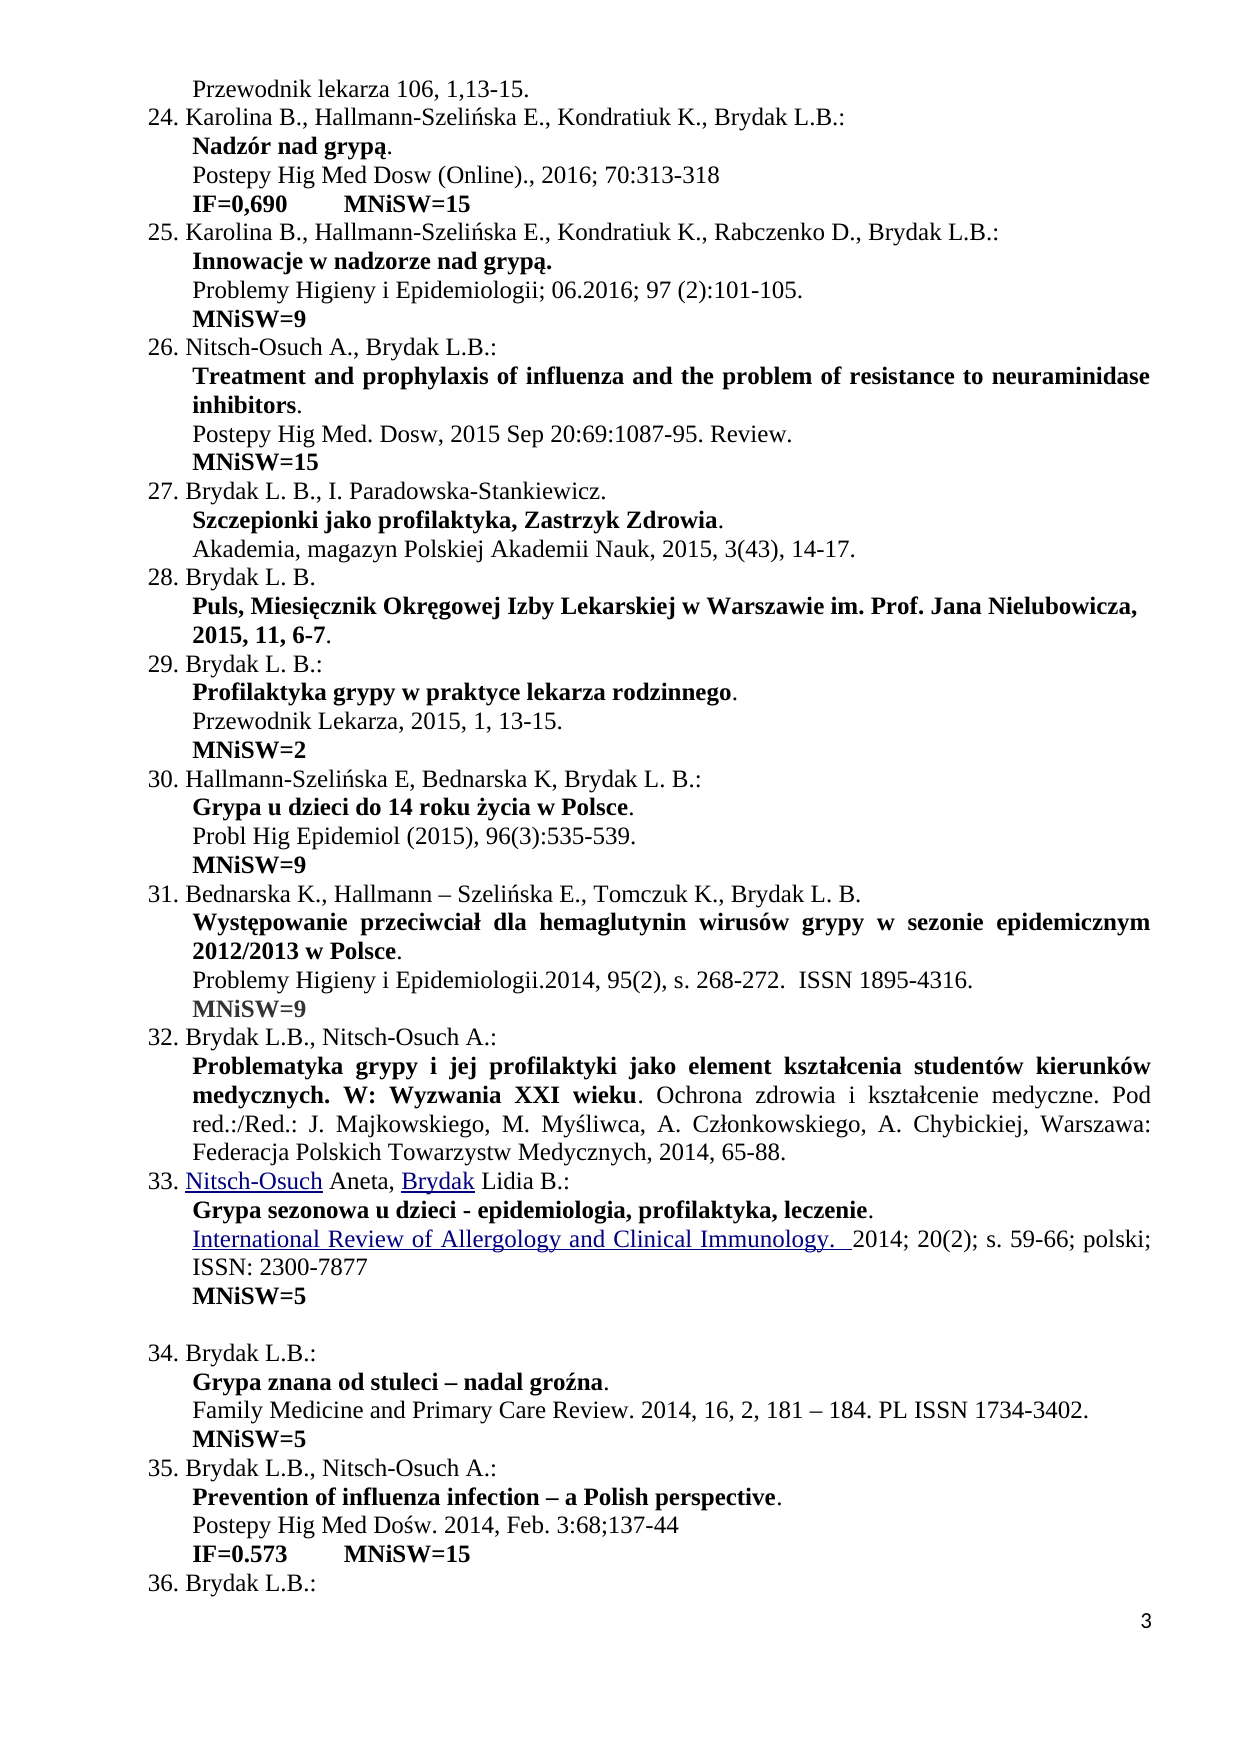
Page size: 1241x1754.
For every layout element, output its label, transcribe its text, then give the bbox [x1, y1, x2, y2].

text Treatment and prophylaxis of influenza and the problem of resistance to neuraminidase inhibitors. [192, 361, 1152, 419]
text Postepy Hig Med Dośw. 2014, Feb. 3:68;137-44 [192, 1511, 1152, 1539]
text Problematyka grypy i jej profilaktyki jako element kształcenia studentów kierunków medycznych. W: Wyzwania XXI wieku. Ochrona zdrowia i kształcenie medyczne. Pod red.:/Red.: J. Majkowskiego, M. Myśliwca, A. Członkowskiego, A. Chybickiej, Warszawa: Federacja Polskich Towarzystw Medycznych, 2014, 65-88. [192, 1051, 1152, 1166]
text 29. Brydak L. B.: [148, 649, 1152, 677]
text 28. Brydak L. B. [148, 562, 1152, 591]
text 30. Hallmann-Szelińska E, Bednarska K, Brydak L. B.: [148, 764, 1152, 792]
text Szczepionki jako profilaktyka, Zastrzyk Zdrowia. [192, 505, 1152, 534]
text MNiSW=9 [192, 850, 1152, 879]
text 24. Karolina B., Hallmann-Szelińska E., Kondratiuk K., Brydak L.B.: [148, 102, 1152, 131]
text 34. Brydak L.B.: [148, 1338, 1152, 1367]
text 32. Brydak L.B., Nitsch-Osuch A.: [148, 1022, 1152, 1051]
text Przewodnik Lekarza, 2015, 1, 13-15. [192, 706, 1152, 735]
text Postepy Hig Med. Dosw, 2015 Sep 20:69:1087-95. Review. [192, 419, 1152, 447]
text Family Medicine and Primary Care Review. 2014, 16, 2, 181 – 184. PL ISSN 1734-3402. [192, 1396, 1152, 1424]
text Występowanie przeciwciał dla hemaglutynin wirusów grypy w sezonie epidemicznym 2012/2013 w Polsce. [192, 907, 1152, 965]
text Problemy Higieny i Epidemiologii.2014, 95(2), s. 268-272. ISSN 1895-4316. [192, 965, 1152, 994]
text 33. Nitsch-Osuch Aneta, Brydak Lidia B.: [148, 1166, 1152, 1195]
text MNiSW=2 [192, 735, 1152, 764]
text 31. Bednarska K., Hallmann – Szelińska E., Tomczuk K., Brydak L. B. [148, 879, 1152, 907]
text Puls, Miesięcznik Okręgowej Izby Lekarskiej w Warszawie im. Prof. Jana Nielubowicza, [192, 591, 1152, 620]
text 36. Brydak L.B.: [148, 1568, 1152, 1597]
text Profilaktyka grypy w praktyce lekarza rodzinnego. [192, 677, 1152, 706]
text Postepy Hig Med Dosw (Online)., 2016; 70:313-318 [192, 160, 1152, 189]
text MNiSW=5 [192, 1424, 1152, 1453]
text Grypa znana od stuleci – nadal groźna. [192, 1367, 1152, 1396]
text 35. Brydak L.B., Nitsch-Osuch A.: [148, 1453, 1152, 1482]
text 25. Karolina B., Hallmann-Szelińska E., Kondratiuk K., Rabczenko D., Brydak L.B.: [148, 217, 1152, 246]
text IF=0,690 MNiSW=15 [192, 189, 1152, 217]
text Probl Hig Epidemiol (2015), 96(3):535-539. [192, 821, 1152, 850]
text MNiSW=15 [192, 447, 1152, 476]
text International Review of Allergology and Clinical Immunology. 2014; 20(2); s. 59-66; polski; ISSN: 2300-7877 [192, 1224, 1152, 1281]
text 26. Nitsch-Osuch A., Brydak L.B.: [148, 332, 1152, 361]
text Przewodnik lekarza 106, 1,13-15. [192, 74, 1152, 102]
text Grypa sezonowa u dzieci - epidemiologia, profilaktyka, leczenie. [192, 1195, 1152, 1224]
text 27. Brydak L. B., I. Paradowska-Stankiewicz. [148, 476, 1152, 505]
text Nadzór nad grypą. [192, 131, 1152, 160]
text Innowacje w nadzorze nad grypą. [192, 246, 1152, 275]
text MNiSW=9 [192, 994, 1152, 1022]
text IF=0.573 MNiSW=15 [192, 1539, 1152, 1568]
text MNiSW=5 [192, 1281, 1152, 1310]
text Problemy Higieny i Epidemiologii; 06.2016; 97 (2):101-105. [192, 275, 1152, 304]
text MNiSW=9 [192, 304, 1152, 332]
text Akademia, magazyn Polskiej Akademii Nauk, 2015, 3(43), 14-17. [192, 534, 1152, 562]
text 2015, 11, 6-7. [192, 620, 1152, 649]
text Grypa u dzieci do 14 roku życia w Polsce. [192, 792, 1152, 821]
text Prevention of influenza infection – a Polish perspective. [192, 1482, 1152, 1511]
